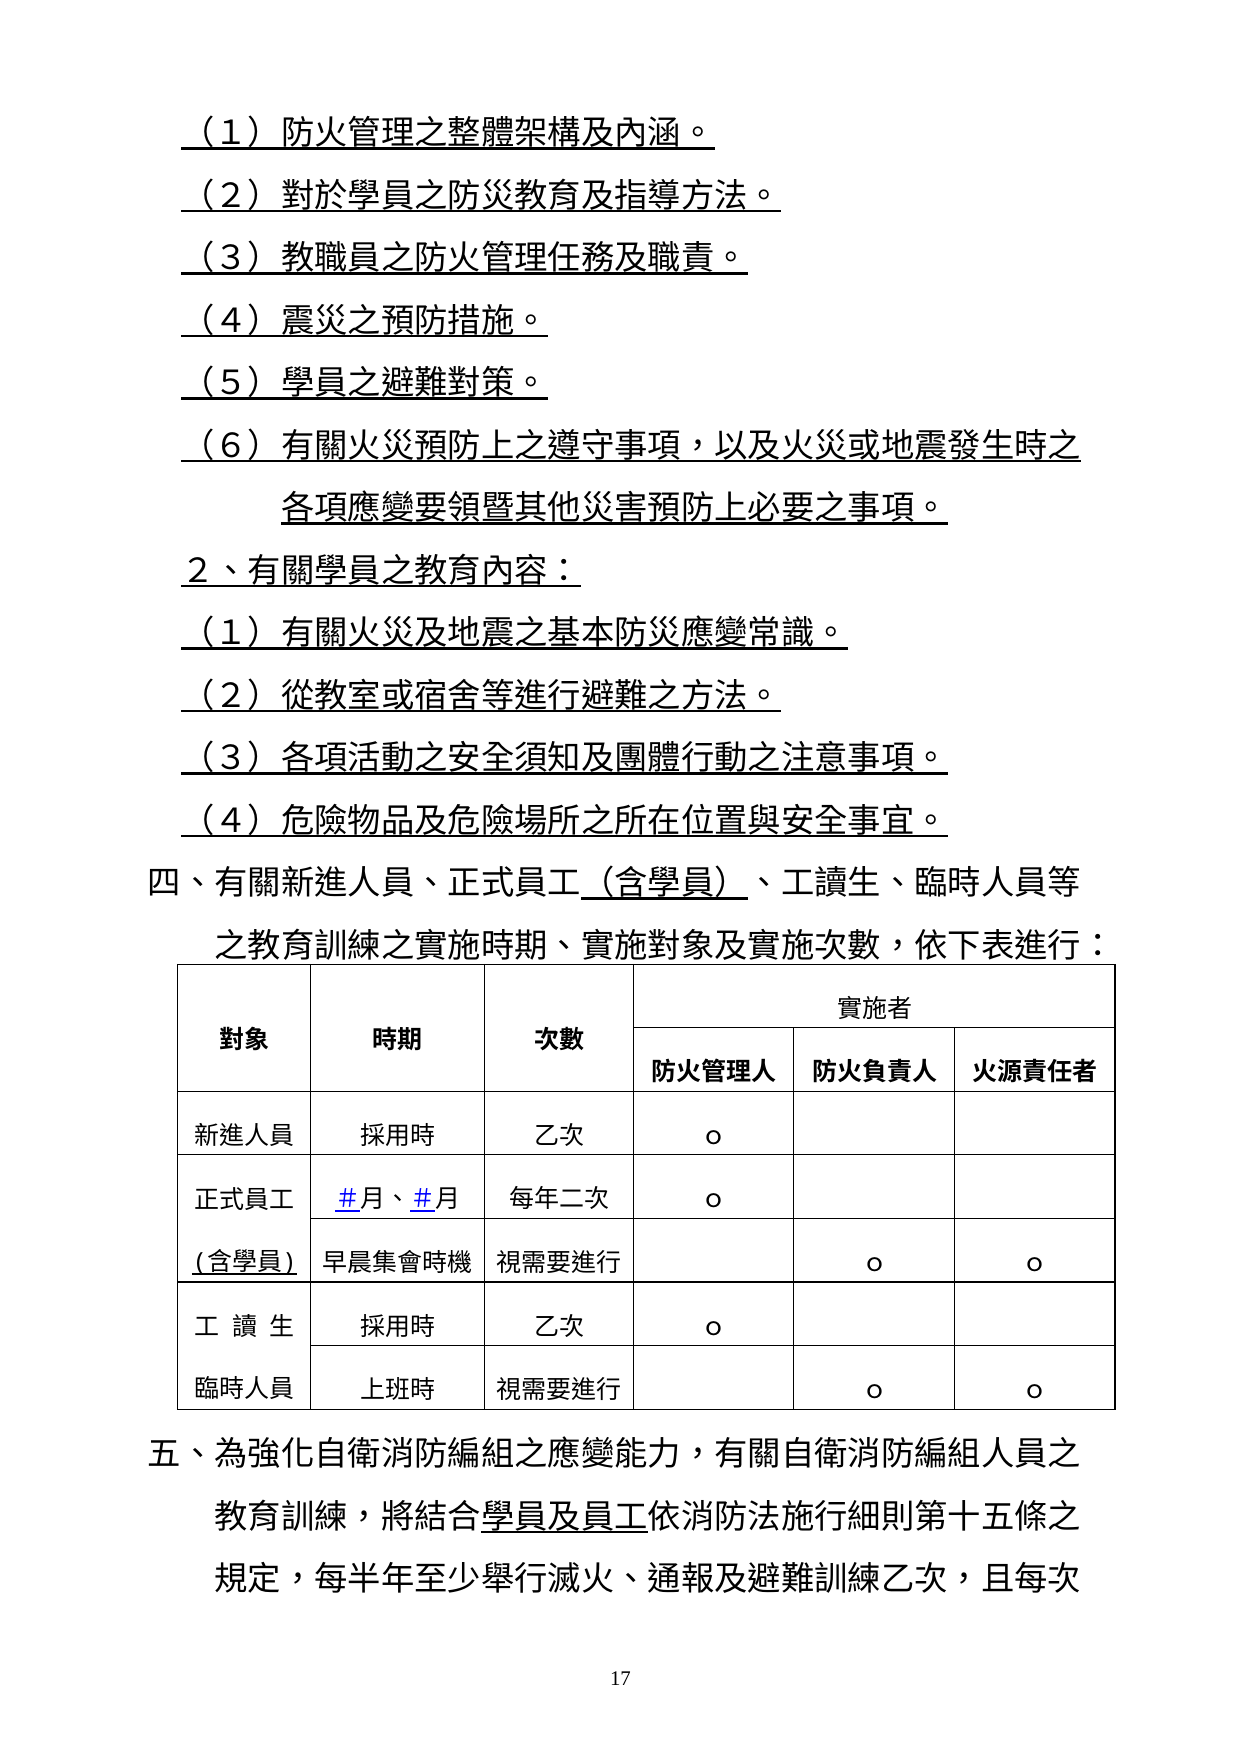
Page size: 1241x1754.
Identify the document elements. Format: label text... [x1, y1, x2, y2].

table_cell [794, 1092, 954, 1154]
table_cell [955, 1092, 1114, 1154]
table_cell 火源責任者 [955, 1028, 1114, 1091]
table_cell 新進人員 [178, 1092, 310, 1154]
text （２）從教室或宿舍等進行避難之方法。 [148, 651, 1092, 714]
text 五、為強化自衛消防編組之應變能力，有關自衛消防編組人員之教育訓練，將結合學員及員工依消防法施行細則第十五條之規定，每半年至少舉行滅火、通報及避難訓練乙次，且每次訓練之實施不少於四小時。本場所辦理相關訓練之規劃如下： [148, 1409, 1092, 1597]
table_cell ｏ [955, 1219, 1114, 1281]
table_cell [794, 1155, 954, 1218]
table_cell 每年二次 [485, 1155, 633, 1218]
table_cell 防火管理人 [634, 1028, 793, 1091]
text （１）有關火災及地震之基本防災應變常識。 [148, 589, 1092, 651]
text （５）學員之避難對策。 [148, 339, 1092, 401]
table_cell 視需要進行 [485, 1346, 633, 1408]
text （４）震災之預防措施。 [148, 276, 1092, 339]
table_cell [634, 1346, 793, 1408]
table_header 次數 [485, 965, 633, 1091]
table_cell 採用時 [311, 1283, 484, 1345]
table_header 對象 [178, 965, 310, 1091]
table_cell ＃月、＃月 [311, 1155, 484, 1218]
table_cell [634, 1219, 793, 1281]
table_cell 視需要進行 [485, 1219, 633, 1281]
table_cell 上班時 [311, 1346, 484, 1408]
table_header 實施者 [634, 965, 1114, 1027]
table_cell ｏ [955, 1346, 1114, 1408]
text （２）對於學員之防災教育及指導方法。 [148, 151, 1092, 214]
table_cell ｏ [634, 1092, 793, 1154]
text （３）各項活動之安全須知及團體行動之注意事項。 [148, 714, 1092, 776]
table_cell 工 讀 生 臨時人員 [178, 1283, 310, 1408]
text （６）有關火災預防上之遵守事項，以及火災或地震發生時之各項應變要領暨其他災害預防上必要之事項。 [181, 401, 1092, 526]
table_cell [794, 1283, 954, 1345]
table_cell 採用時 [311, 1092, 484, 1154]
text （３）教職員之防火管理任務及職責。 [148, 214, 1092, 276]
table_cell 乙次 [485, 1092, 633, 1154]
table_cell 正式員工 (含學員) [178, 1155, 310, 1281]
text ２、有關學員之教育內容： [148, 526, 1092, 589]
table_cell ｏ [634, 1283, 793, 1345]
table_header 時期 [311, 965, 484, 1091]
table_cell 防火負責人 [794, 1028, 954, 1091]
table_cell ｏ [634, 1155, 793, 1218]
table_cell 早晨集會時機 [311, 1219, 484, 1281]
table_cell [955, 1155, 1114, 1218]
table_cell ｏ [794, 1219, 954, 1281]
text （１）防火管理之整體架構及內涵。 [148, 89, 1092, 151]
text 四、有關新進人員、正式員工（含學員）、工讀生、臨時人員等之教育訓練之實施時期、實施對象及實施次數，依下表進行： [148, 839, 1092, 964]
table_cell 乙次 [485, 1283, 633, 1345]
table_cell ｏ [794, 1346, 954, 1408]
text （４）危險物品及危險場所之所在位置與安全事宜。 [148, 776, 1092, 839]
table_cell [955, 1283, 1114, 1345]
